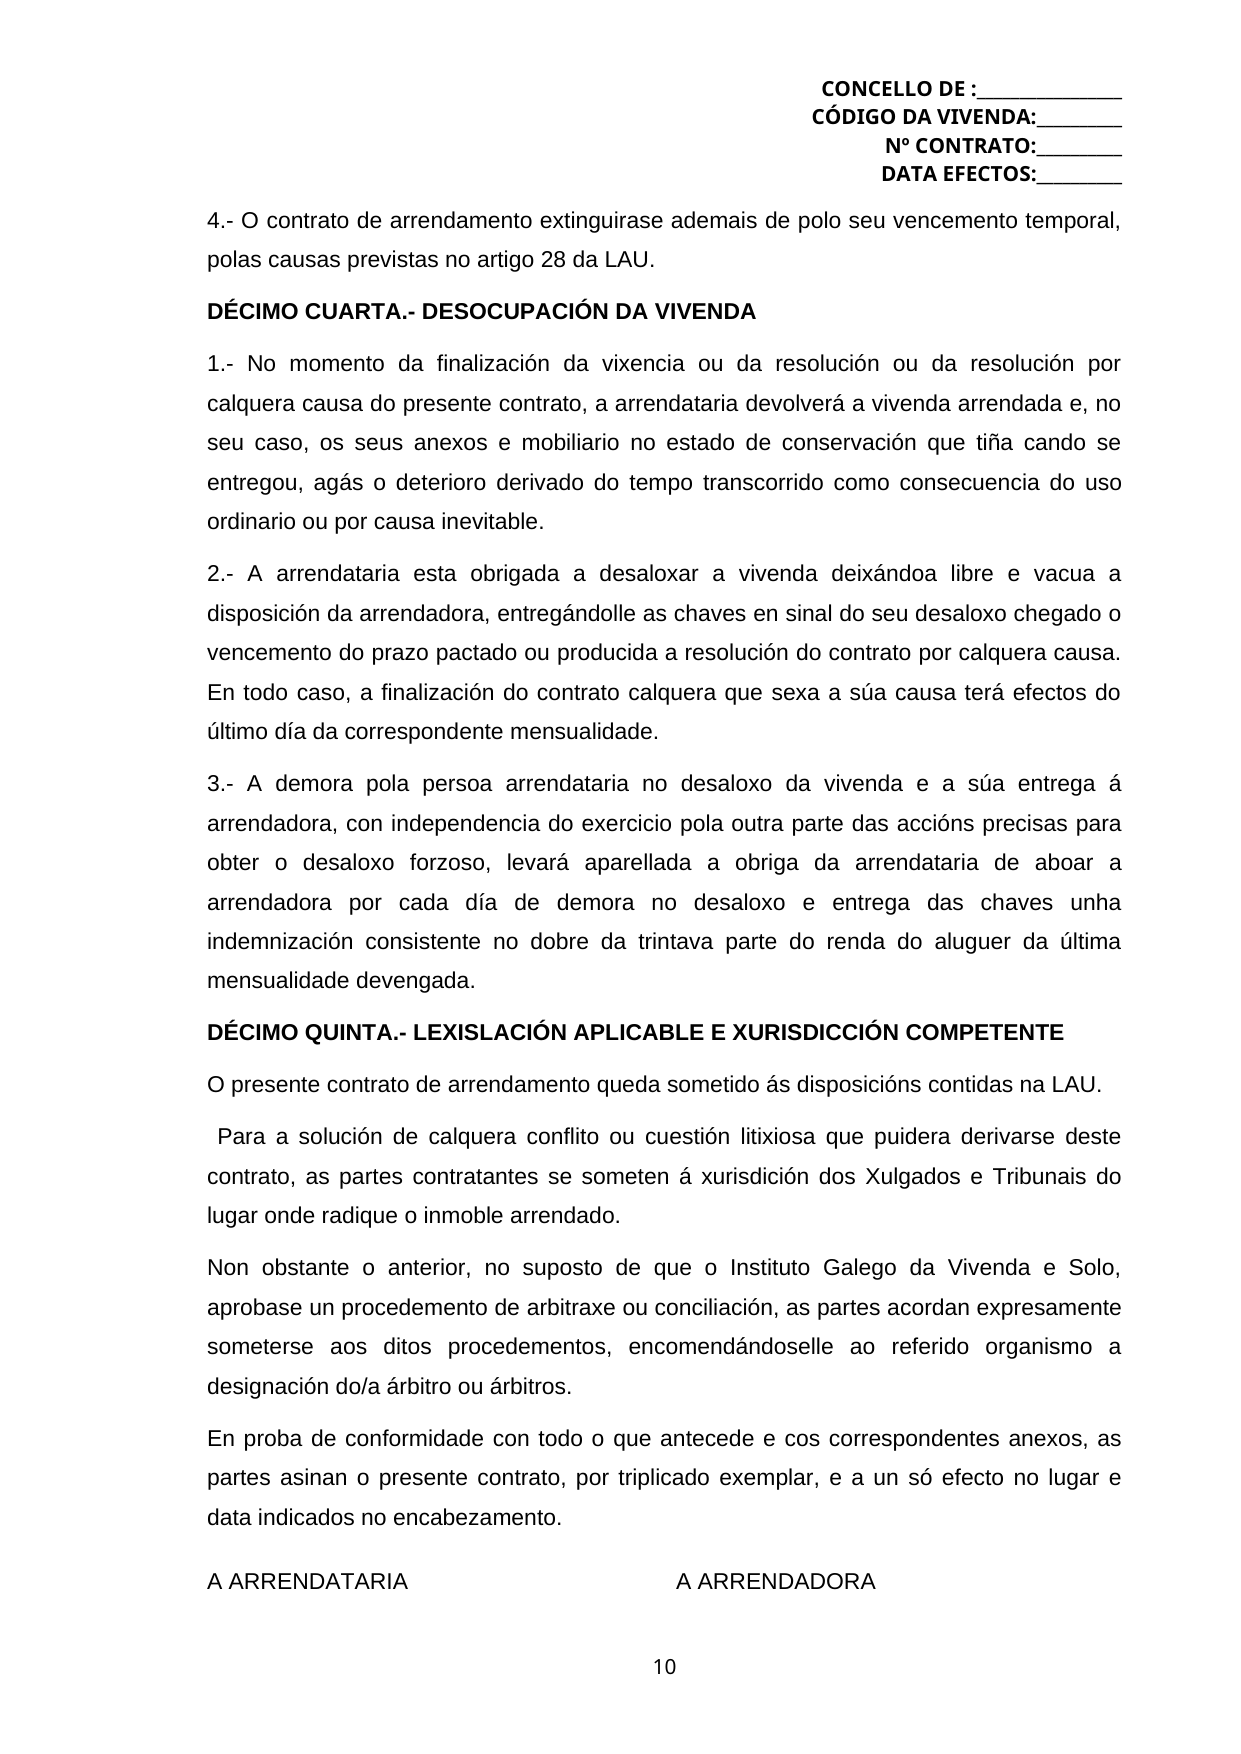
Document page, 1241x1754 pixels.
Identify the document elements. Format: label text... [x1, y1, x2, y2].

text DÉCIMO CUARTA.- DESOCUPACIÓN DA VIVENDA [207, 298, 1122, 324]
text 4.- O contrato de arrendamento extinguirase ademais de polo seu vencemento temporal, polas causas previstas no artigo 28 da LAU. [207, 207, 1122, 273]
table_header A ARRENDADORA [665, 1556, 1133, 1607]
text 3.- A demora pola persoa arrendataria no desaloxo da vivenda e a súa entrega á arrendadora, con independencia do exercicio pola outra parte das accións precisas para obter o desaloxo forzoso, levará aparellada a obriga da arrendataria de aboar a arrendadora por cada día de demora no desaloxo e entrega das chaves unha indemnización consistente no dobre da trintava parte do renda do aluguer da última mensualidade devengada. [207, 770, 1122, 994]
text 2.- A arrendataria esta obrigada a desaloxar a vivenda deixándoa libre e vacua a disposición da arrendadora, entregándolle as chaves en sinal do seu desaloxo chegado o vencemento do prazo pactado ou producida a resolución do contrato por calquera causa. En todo caso, a finalización do contrato calquera que sexa a súa causa terá efectos do último día da correspondente mensualidade. [207, 560, 1122, 744]
text DÉCIMO QUINTA.- LEXISLACIÓN APLICABLE E XURISDICCIÓN COMPETENTE [207, 1019, 1122, 1046]
text O presente contrato de arrendamento queda sometido ás disposicións contidas na LAU. [207, 1071, 1122, 1098]
text Non obstante o anterior, no suposto de que o Instituto Galego da Vivenda e Solo, aprobase un procedemento de arbitraxe ou conciliación, as partes acordan expresamente someterse aos ditos procedementos, encomendándoselle ao referido organismo a designación do/a árbitro ou árbitros. [207, 1254, 1122, 1399]
table_header A ARRENDATARIA [196, 1556, 664, 1607]
text En proba de conformidade con todo o que antecede e cos correspondentes anexos, as partes asinan o presente contrato, por triplicado exemplar, e a un só efecto no lugar e data indicados no encabezamento. [207, 1425, 1122, 1530]
text Para a solución de calquera conflito ou cuestión litixiosa que puidera derivarse deste contrato, as partes contratantes se someten á xurisdición dos Xulgados e Tribunais do lugar onde radique o inmoble arrendado. [207, 1123, 1122, 1229]
text 1.- No momento da finalización da vixencia ou da resolución ou da resolución por calquera causa do presente contrato, a arrendataria devolverá a vivenda arrendada e, no seu caso, os seus anexos e mobiliario no estado de conservación que tiña cando se entregou, agás o deterioro derivado do tempo transcorrido como consecuencia do uso ordinario ou por causa inevitable. [207, 350, 1122, 534]
